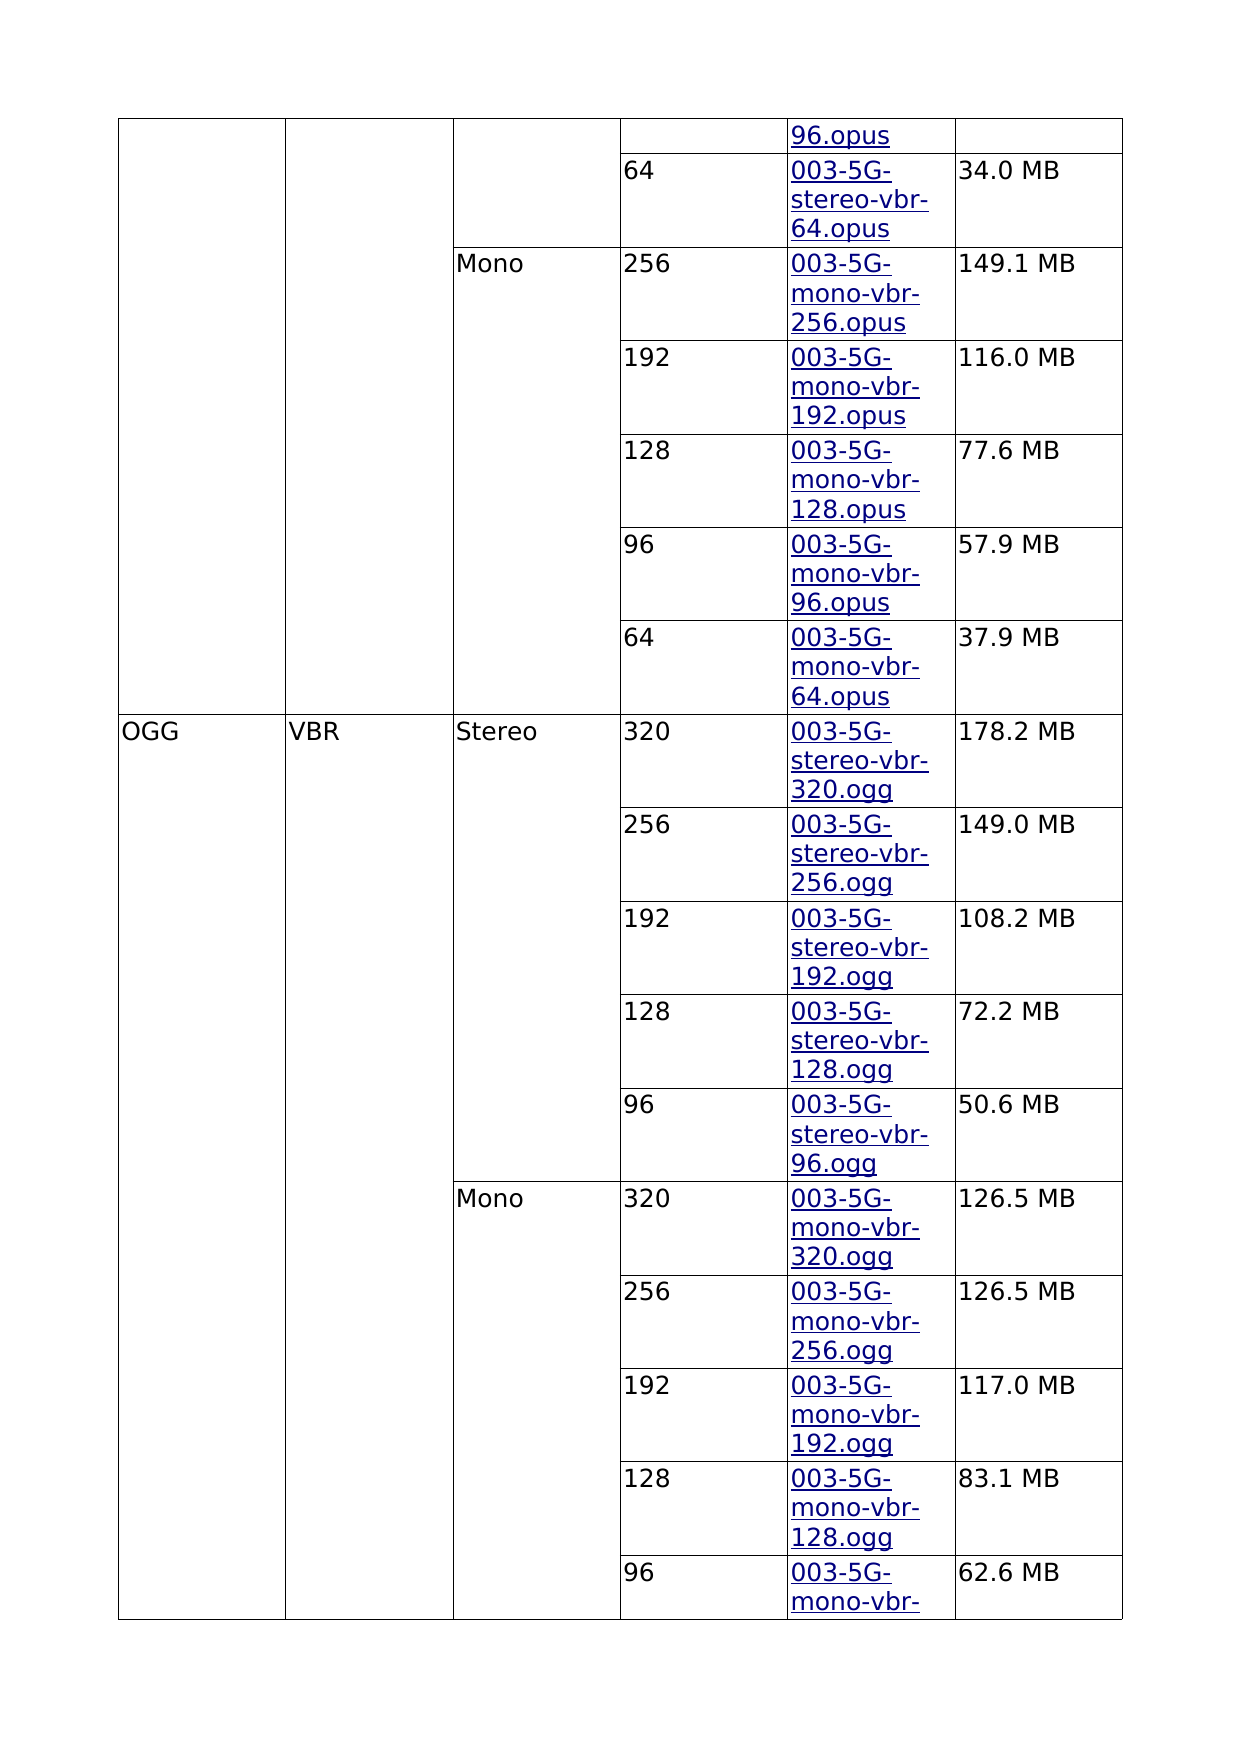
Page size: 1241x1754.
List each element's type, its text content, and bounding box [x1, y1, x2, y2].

table_cell 128 [621, 995, 787, 1088]
table_cell 003-5G-stereo-vbr-320.ogg [788, 715, 955, 807]
table_cell 72.2 MB [956, 995, 1122, 1088]
table_cell 003-5G-mono-vbr-192.opus [788, 341, 955, 433]
table_cell [119, 119, 285, 714]
table_cell 003-5G-mono-vbr- [788, 1556, 955, 1619]
table_cell OGG [119, 715, 285, 1619]
table_cell 117.0 MB [956, 1369, 1122, 1461]
table_cell 37.9 MB [956, 621, 1122, 714]
table_cell [286, 119, 453, 714]
table_cell 64 [621, 621, 787, 714]
table_cell Mono [454, 248, 620, 714]
table_cell 192 [621, 902, 787, 994]
table_cell 62.6 MB [956, 1556, 1122, 1619]
table_cell 003-5G-mono-vbr-64.opus [788, 621, 955, 714]
table_cell 149.1 MB [956, 248, 1122, 340]
table_cell 003-5G-stereo-vbr-64.opus [788, 154, 955, 247]
table_cell 003-5G-stereo-vbr-192.ogg [788, 902, 955, 994]
table_cell VBR [286, 715, 453, 1619]
table_cell 126.5 MB [956, 1182, 1122, 1274]
table_cell 96 [621, 528, 787, 620]
table_cell 128 [621, 1462, 787, 1555]
table_cell [956, 119, 1122, 153]
table_cell 108.2 MB [956, 902, 1122, 994]
table_cell 83.1 MB [956, 1462, 1122, 1555]
table_cell 192 [621, 1369, 787, 1461]
table_cell 003-5G-mono-vbr-320.ogg [788, 1182, 955, 1274]
table_cell 003-5G-stereo-vbr-256.ogg [788, 808, 955, 901]
table_cell 34.0 MB [956, 154, 1122, 247]
table_cell 96 [621, 1089, 787, 1181]
table_cell Stereo [454, 715, 620, 1181]
table_cell 64 [621, 154, 787, 247]
table_cell 116.0 MB [956, 341, 1122, 433]
table_cell 003-5G-mono-vbr-192.ogg [788, 1369, 955, 1461]
table_cell 256 [621, 1276, 787, 1368]
table_cell 003-5G-stereo-vbr-96.ogg [788, 1089, 955, 1181]
table_cell 320 [621, 715, 787, 807]
table_cell 003-5G-mono-vbr-256.ogg [788, 1276, 955, 1368]
table_cell 256 [621, 808, 787, 901]
table_cell 003-5G-stereo-vbr-128.ogg [788, 995, 955, 1088]
table_cell [621, 119, 787, 153]
table_cell 003-5G-mono-vbr-256.opus [788, 248, 955, 340]
table_cell 178.2 MB [956, 715, 1122, 807]
table_cell 149.0 MB [956, 808, 1122, 901]
table_cell 50.6 MB [956, 1089, 1122, 1181]
table_cell 003-5G-mono-vbr-128.opus [788, 435, 955, 527]
table_cell 77.6 MB [956, 435, 1122, 527]
table_cell 320 [621, 1182, 787, 1274]
table_cell 57.9 MB [956, 528, 1122, 620]
table_cell 126.5 MB [956, 1276, 1122, 1368]
table_cell 003-5G-mono-vbr-128.ogg [788, 1462, 955, 1555]
table_cell [454, 119, 620, 247]
table_cell 003-5G-mono-vbr-96.opus [788, 528, 955, 620]
table_cell 256 [621, 248, 787, 340]
table_cell 96 [621, 1556, 787, 1619]
table_cell Mono [454, 1182, 620, 1619]
table_cell 96.opus [788, 119, 955, 153]
table_cell 192 [621, 341, 787, 433]
table_cell 128 [621, 435, 787, 527]
